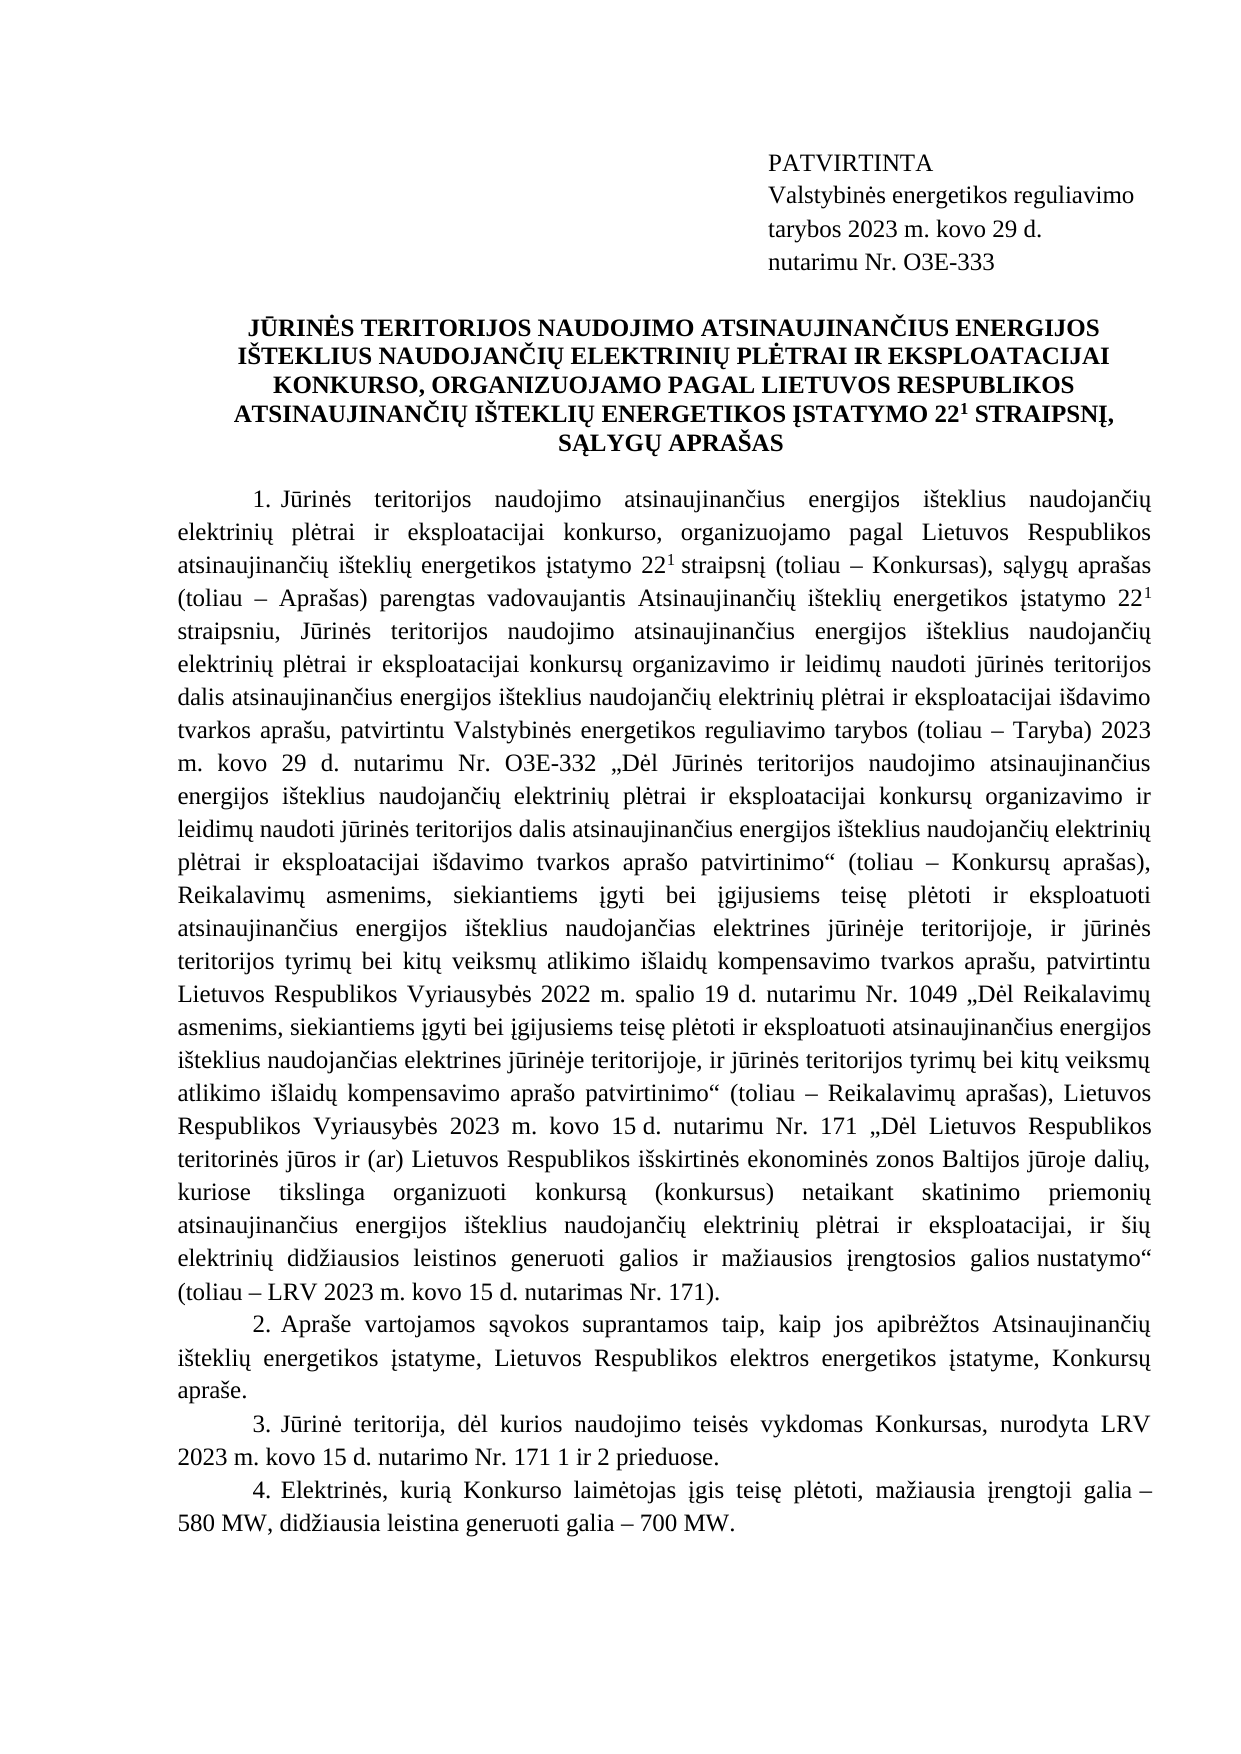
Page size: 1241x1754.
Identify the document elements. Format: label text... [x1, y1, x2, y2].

text nutarimu Nr. O3E-333 [768, 247, 1152, 275]
text Valstybinės energetikos reguliavimo tarybos 2023 m. kovo 29 d. [768, 181, 1152, 242]
text JŪRINĖS TERITORIJOS NAUDOJIMO ATSINAUJINANČIUS ENERGIJOS IŠTEKLIUS NAUDOJANČIŲ ELEKTRINIŲ PLĖTRAI IR EKSPLOATACIJAI KONKURSO, ORGANIZUOJAMO PAGAL LIETUVOS RESPUBLIKOS ATSINAUJINANČIŲ IŠTEKLIŲ ENERGETIKOS ĮSTATYMO 221 STRAIPSNĮ, sąlygų aprašas [196, 313, 1152, 456]
text PATVIRTINTA [768, 148, 1152, 176]
text 4. Elektrinės, kurią Konkurso laimėtojas įgis teisę plėtoti, mažiausia įrengtoji galia – 580 MW, didžiausia leistina generuoti galia – 700 MW. [177, 1475, 1152, 1536]
text 3. Jūrinė teritorija, dėl kurios naudojimo teisės vykdomas Konkursas, nurodyta LRV 2023 m. kovo 15 d. nutarimo Nr. 171 1 ir 2 prieduose. [177, 1409, 1152, 1470]
text 2. Apraše vartojamos sąvokos suprantamos taip, kaip jos apibrėžtos Atsinaujinančių išteklių energetikos įstatyme, Lietuvos Respublikos elektros energetikos įstatyme, Konkursų apraše. [177, 1309, 1152, 1404]
text 1. Jūrinės teritorijos naudojimo atsinaujinančius energijos išteklius naudojančių elektrinių plėtrai ir eksploatacijai konkurso, organizuojamo pagal Lietuvos Respublikos atsinaujinančių išteklių energetikos įstatymo 221 straipsnį (toliau – Konkursas), sąlygų aprašas (toliau – Aprašas) parengtas vadovaujantis Atsinaujinančių išteklių energetikos įstatymo 221 straipsniu, Jūrinės teritorijos naudojimo atsinaujinančius energijos išteklius naudojančių elektrinių plėtrai ir eksploatacijai konkursų organizavimo ir leidimų naudoti jūrinės teritorijos dalis atsinaujinančius energijos išteklius naudojančių elektrinių plėtrai ir eksploatacijai išdavimo tvarkos aprašu, patvirtintu Valstybinės energetikos reguliavimo tarybos (toliau – Taryba) 2023 m. kovo 29 d. nutarimu Nr. O3E-332 „Dėl Jūrinės teritorijos naudojimo atsinaujinančius energijos išteklius naudojančių elektrinių plėtrai ir eksploatacijai konkursų organizavimo ir leidimų naudoti jūrinės teritorijos dalis atsinaujinančius energijos išteklius naudojančių elektrinių plėtrai ir eksploatacijai išdavimo tvarkos aprašo patvirtinimo“ (toliau – Konkursų aprašas), Reikalavimų asmenims, siekiantiems įgyti bei įgijusiems teisę plėtoti ir eksploatuoti atsinaujinančius energijos išteklius naudojančias elektrines jūrinėje teritorijoje, ir jūrinės teritorijos tyrimų bei kitų veiksmų atlikimo išlaidų kompensavimo tvarkos aprašu, patvirtintu Lietuvos Respublikos Vyriausybės 2022 m. spalio 19 d. nutarimu Nr. 1049 „Dėl Reikalavimų asmenims, siekiantiems įgyti bei įgijusiems teisę plėtoti ir eksploatuoti atsinaujinančius energijos išteklius naudojančias elektrines jūrinėje teritorijoje, ir jūrinės teritorijos tyrimų bei kitų veiksmų atlikimo išlaidų kompensavimo aprašo patvirtinimo“ (toliau – Reikalavimų aprašas), Lietuvos Respublikos Vyriausybės 2023 m. kovo 15 d. nutarimu Nr. 171 „Dėl Lietuvos Respublikos teritorinės jūros ir (ar) Lietuvos Respublikos išskirtinės ekonominės zonos Baltijos jūroje dalių, kuriose tikslinga organizuoti konkursą (konkursus) netaikant skatinimo priemonių atsinaujinančius energijos išteklius naudojančių elektrinių plėtrai ir eksploatacijai, ir šių elektrinių didžiausios leistinos generuoti galios ir mažiausios įrengtosios galios nustatymo“ (toliau – LRV 2023 m. kovo 15 d. nutarimas Nr. 171). [177, 484, 1152, 1305]
